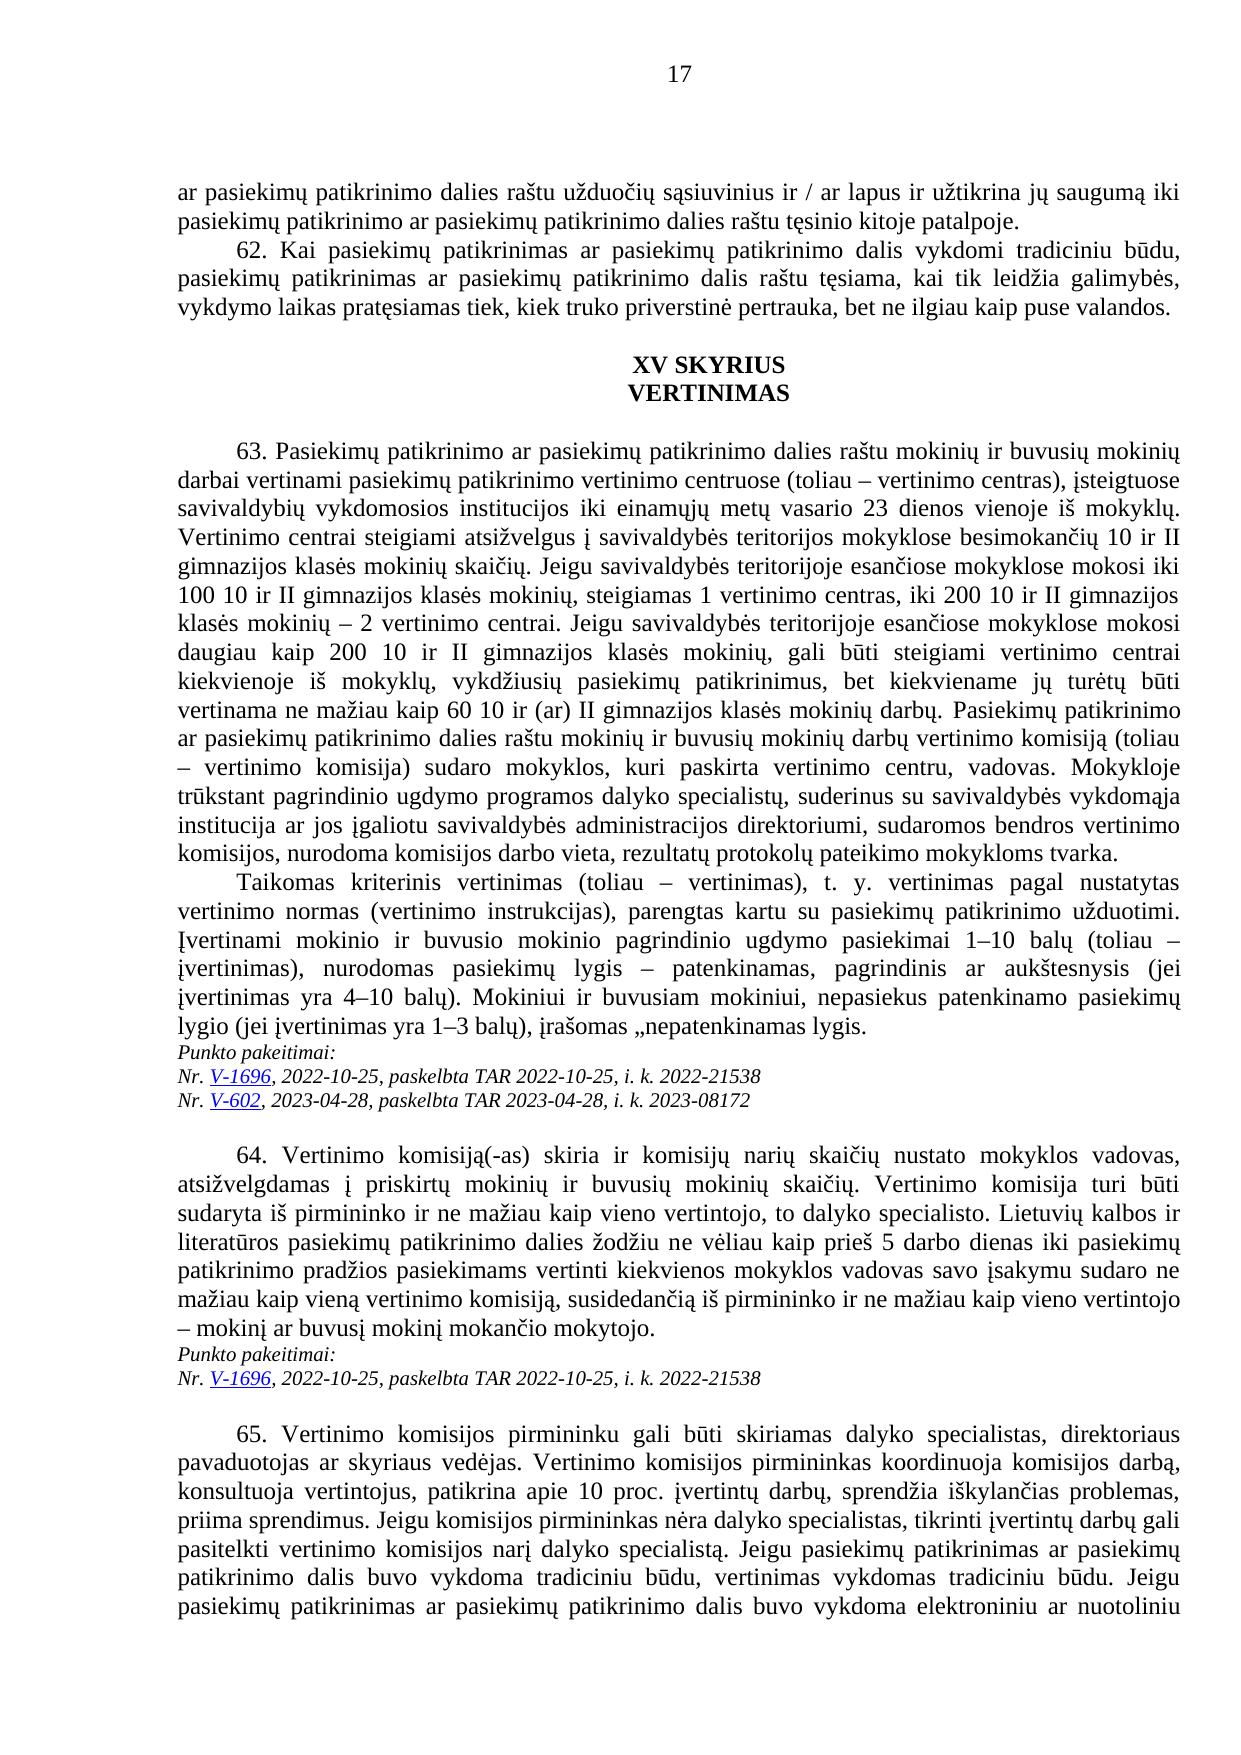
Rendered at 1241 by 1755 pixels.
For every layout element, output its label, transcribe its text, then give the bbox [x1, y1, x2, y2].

text 63. Pasiekimų patikrinimo ar pasiekimų patikrinimo dalies raštu mokinių ir buvusių mokinių darbai vertinami pasiekimų patikrinimo vertinimo centruose (toliau – vertinimo centras), įsteigtuose savivaldybių vykdomosios institucijos iki einamųjų metų vasario 23 dienos vienoje iš mokyklų. Vertinimo centrai steigiami atsižvelgus į savivaldybės teritorijos mokyklose besimokančių 10 ir II gimnazijos klasės mokinių skaičių. Jeigu savivaldybės teritorijoje esančiose mokyklose mokosi iki 100 10 ir II gimnazijos klasės mokinių, steigiamas 1 vertinimo centras, iki 200 10 ir II gimnazijos klasės mokinių – 2 vertinimo centrai. Jeigu savivaldybės teritorijoje esančiose mokyklose mokosi daugiau kaip 200 10 ir II gimnazijos klasės mokinių, gali būti steigiami vertinimo centrai kiekvienoje iš mokyklų, vykdžiusių pasiekimų patikrinimus, bet kiekviename jų turėtų būti vertinama ne mažiau kaip 60 10 ir (ar) II gimnazijos klasės mokinių darbų. Pasiekimų patikrinimo ar pasiekimų patikrinimo dalies raštu mokinių ir buvusių mokinių darbų vertinimo komisiją (toliau – vertinimo komisija) sudaro mokyklos, kuri paskirta vertinimo centru, vadovas. Mokykloje trūkstant pagrindinio ugdymo programos dalyko specialistų, suderinus su savivaldybės vykdomąja institucija ar jos įgaliotu savivaldybės administracijos direktoriumi, sudaromos bendros vertinimo komisijos, nurodoma komisijos darbo vieta, rezultatų protokolų pateikimo mokykloms tvarka. [177, 436, 1181, 867]
text Nr. V-1696, 2022-10-25, paskelbta TAR 2022-10-25, i. k. 2022-21538 [177, 1366, 1181, 1390]
text ar pasiekimų patikrinimo dalies raštu užduočių sąsiuvinius ir / ar lapus ir užtikrina jų saugumą iki pasiekimų patikrinimo ar pasiekimų patikrinimo dalies raštu tęsinio kitoje patalpoje. [177, 177, 1181, 235]
text 64. Vertinimo komisiją(-as) skiria ir komisijų narių skaičių nustato mokyklos vadovas, atsižvelgdamas į priskirtų mokinių ir buvusių mokinių skaičių. Vertinimo komisija turi būti sudaryta iš pirmininko ir ne mažiau kaip vieno vertintojo, to dalyko specialisto. Lietuvių kalbos ir literatūros pasiekimų patikrinimo dalies žodžiu ne vėliau kaip prieš 5 darbo dienas iki pasiekimų patikrinimo pradžios pasiekimams vertinti kiekvienos mokyklos vadovas savo įsakymu sudaro ne mažiau kaip vieną vertinimo komisiją, susidedančią iš pirmininko ir ne mažiau kaip vieno vertintojo – mokinį ar buvusį mokinį mokančio mokytojo. [177, 1141, 1181, 1342]
text Nr. V-602, 2023-04-28, paskelbta TAR 2023-04-28, i. k. 2023-08172 [177, 1088, 1181, 1112]
text XV SKYRIUS [177, 350, 1181, 378]
text Punkto pakeitimai: [177, 1040, 1181, 1064]
text VERTINIMAS [177, 378, 1181, 407]
text Punkto pakeitimai: [177, 1342, 1181, 1366]
text Nr. V-1696, 2022-10-25, paskelbta TAR 2022-10-25, i. k. 2022-21538 [177, 1064, 1181, 1088]
text Taikomas kriterinis vertinimas (toliau – vertinimas), t. y. vertinimas pagal nustatytas vertinimo normas (vertinimo instrukcijas), parengtas kartu su pasiekimų patikrinimo užduotimi. Įvertinami mokinio ir buvusio mokinio pagrindinio ugdymo pasiekimai 1–10 balų (toliau – įvertinimas), nurodomas pasiekimų lygis – patenkinamas, pagrindinis ar aukštesnysis (jei įvertinimas yra 4–10 balų). Mokiniui ir buvusiam mokiniui, nepasiekus patenkinamo pasiekimų lygio (jei įvertinimas yra 1–3 balų), įrašomas „nepatenkinamas lygis. [177, 867, 1181, 1040]
text 62. Kai pasiekimų patikrinimas ar pasiekimų patikrinimo dalis vykdomi tradiciniu būdu, pasiekimų patikrinimas ar pasiekimų patikrinimo dalis raštu tęsiama, kai tik leidžia galimybės, vykdymo laikas pratęsiamas tiek, kiek truko priverstinė pertrauka, bet ne ilgiau kaip puse valandos. [177, 235, 1181, 321]
text 65. Vertinimo komisijos pirmininku gali būti skiriamas dalyko specialistas, direktoriaus pavaduotojas ar skyriaus vedėjas. Vertinimo komisijos pirmininkas koordinuoja komisijos darbą, konsultuoja vertintojus, patikrina apie 10 proc. įvertintų darbų, sprendžia iškylančias problemas, priima sprendimus. Jeigu komisijos pirmininkas nėra dalyko specialistas, tikrinti įvertintų darbų gali pasitelkti vertinimo komisijos narį dalyko specialistą. Jeigu pasiekimų patikrinimas ar pasiekimų patikrinimo dalis buvo vykdoma tradiciniu būdu, vertinimas vykdomas tradiciniu būdu. Jeigu pasiekimų patikrinimas ar pasiekimų patikrinimo dalis buvo vykdoma elektroniniu ar nuotoliniu [177, 1419, 1181, 1620]
